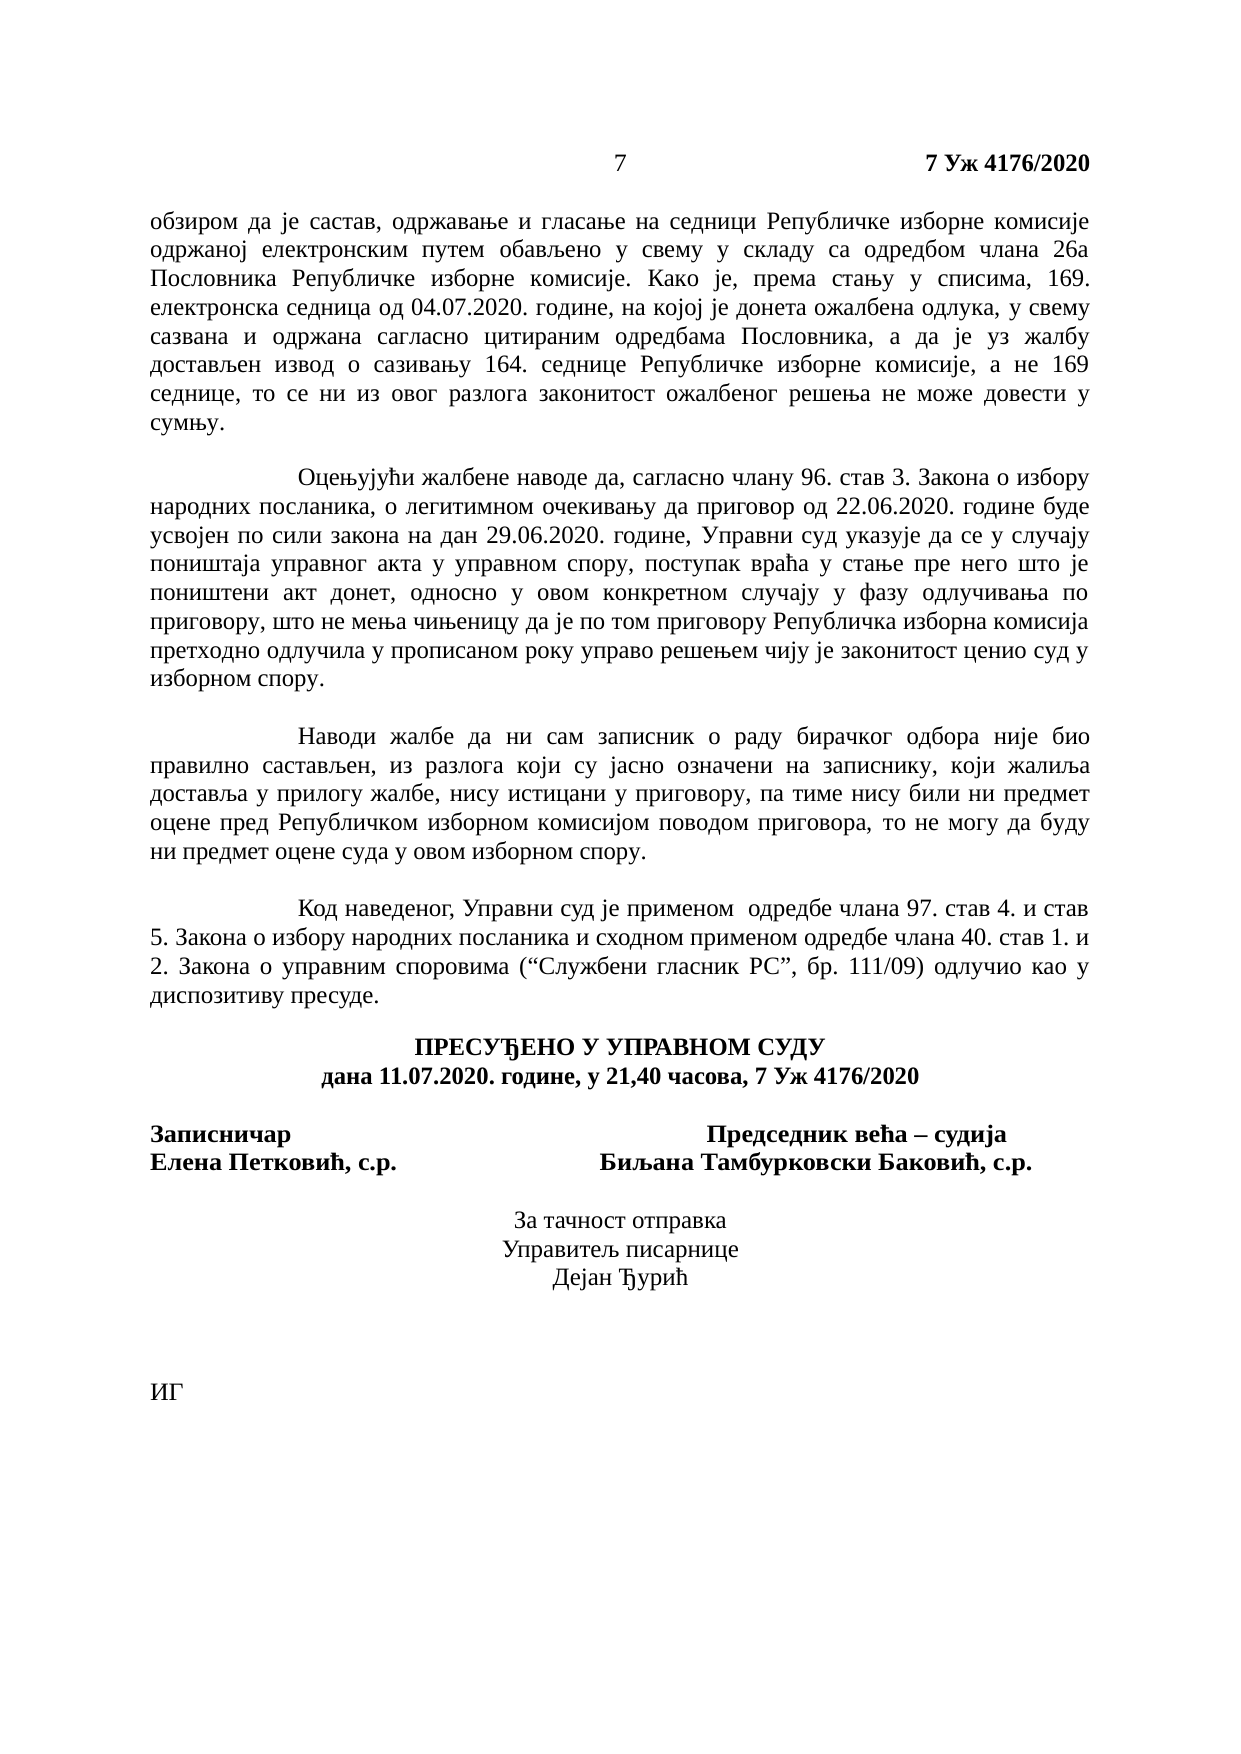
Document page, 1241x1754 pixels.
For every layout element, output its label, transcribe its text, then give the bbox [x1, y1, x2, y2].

text ИГ [150, 1377, 1090, 1406]
text ПРЕСУЂЕНО У УПРАВНОМ СУДУ [150, 1032, 1090, 1061]
text Елена Петковић, с.р. Биљана Тамбурковски Баковић, с.р. [150, 1147, 1090, 1176]
text Код наведеног, Управни суд је применом одредбе члана 97. став 4. и став 5. Закона о избору народних посланика и сходном применом одредбе члана 40. став 1. и 2. Закона о управним споровима (“Службени гласник РС”, бр. 111/09) одлучио као у диспозитиву пресуде. [150, 893, 1090, 1008]
text Дејан Ђурић [150, 1262, 1090, 1291]
text Наводи жалбе да ни сам записник о раду бирачког одбора није био правилно састављен, из разлога који су јасно означени на записнику, који жалиља доставља у прилогу жалбе, нису истицани у приговору, па тиме нису били ни предмет оцене пред Републичком изборном комисијом поводом приговора, то не могу да буду ни предмет оцене суда у овом изборном спору. [150, 721, 1090, 865]
text обзиром да је састав, одржавање и гласање на седници Републичке изборне комисије одржаној електронским путем обављено у свему у складу са одредбом члана 26а Пословника Републичке изборне комисије. Како је, према стању у списима, 169. електронска седница од 04.07.2020. године, на којој је донета ожалбена одлука, у свему сазвана и одржана сагласно цитираним одредбама Пословника, а да је уз жалбу достављен извод о сазивању 164. седнице Републичке изборне комисије, а не 169 седнице, то се ни из овог разлога законитост ожалбеног решења не може довести у сумњу. [150, 206, 1090, 436]
text Управитељ писарнице [150, 1234, 1090, 1262]
text Оцењујући жалбене наводе да, сагласно члану 96. став 3. Закона о избору народних посланика, о легитимном очекивању да приговор од 22.06.2020. године буде усвојен по сили закона на дан 29.06.2020. године, Управни суд указује да се у случају поништаја управног акта у управном спору, поступак враћа у стање пре него што је поништени акт донет, односно у овом конкретном случају у фазу одлучивања по приговору, што не мења чињеницу да је по том приговору Републичка изборна комисија претходно одлучила у прописаном року управо решењем чију је законитост ценио суд у изборном спору. [150, 462, 1090, 692]
text Записничар Председник већа – судија [150, 1119, 1090, 1147]
text дана 11.07.2020. године, у 21,40 часова, 7 Уж 4176/2020 [150, 1061, 1090, 1090]
text За тачност отправка [150, 1205, 1090, 1234]
